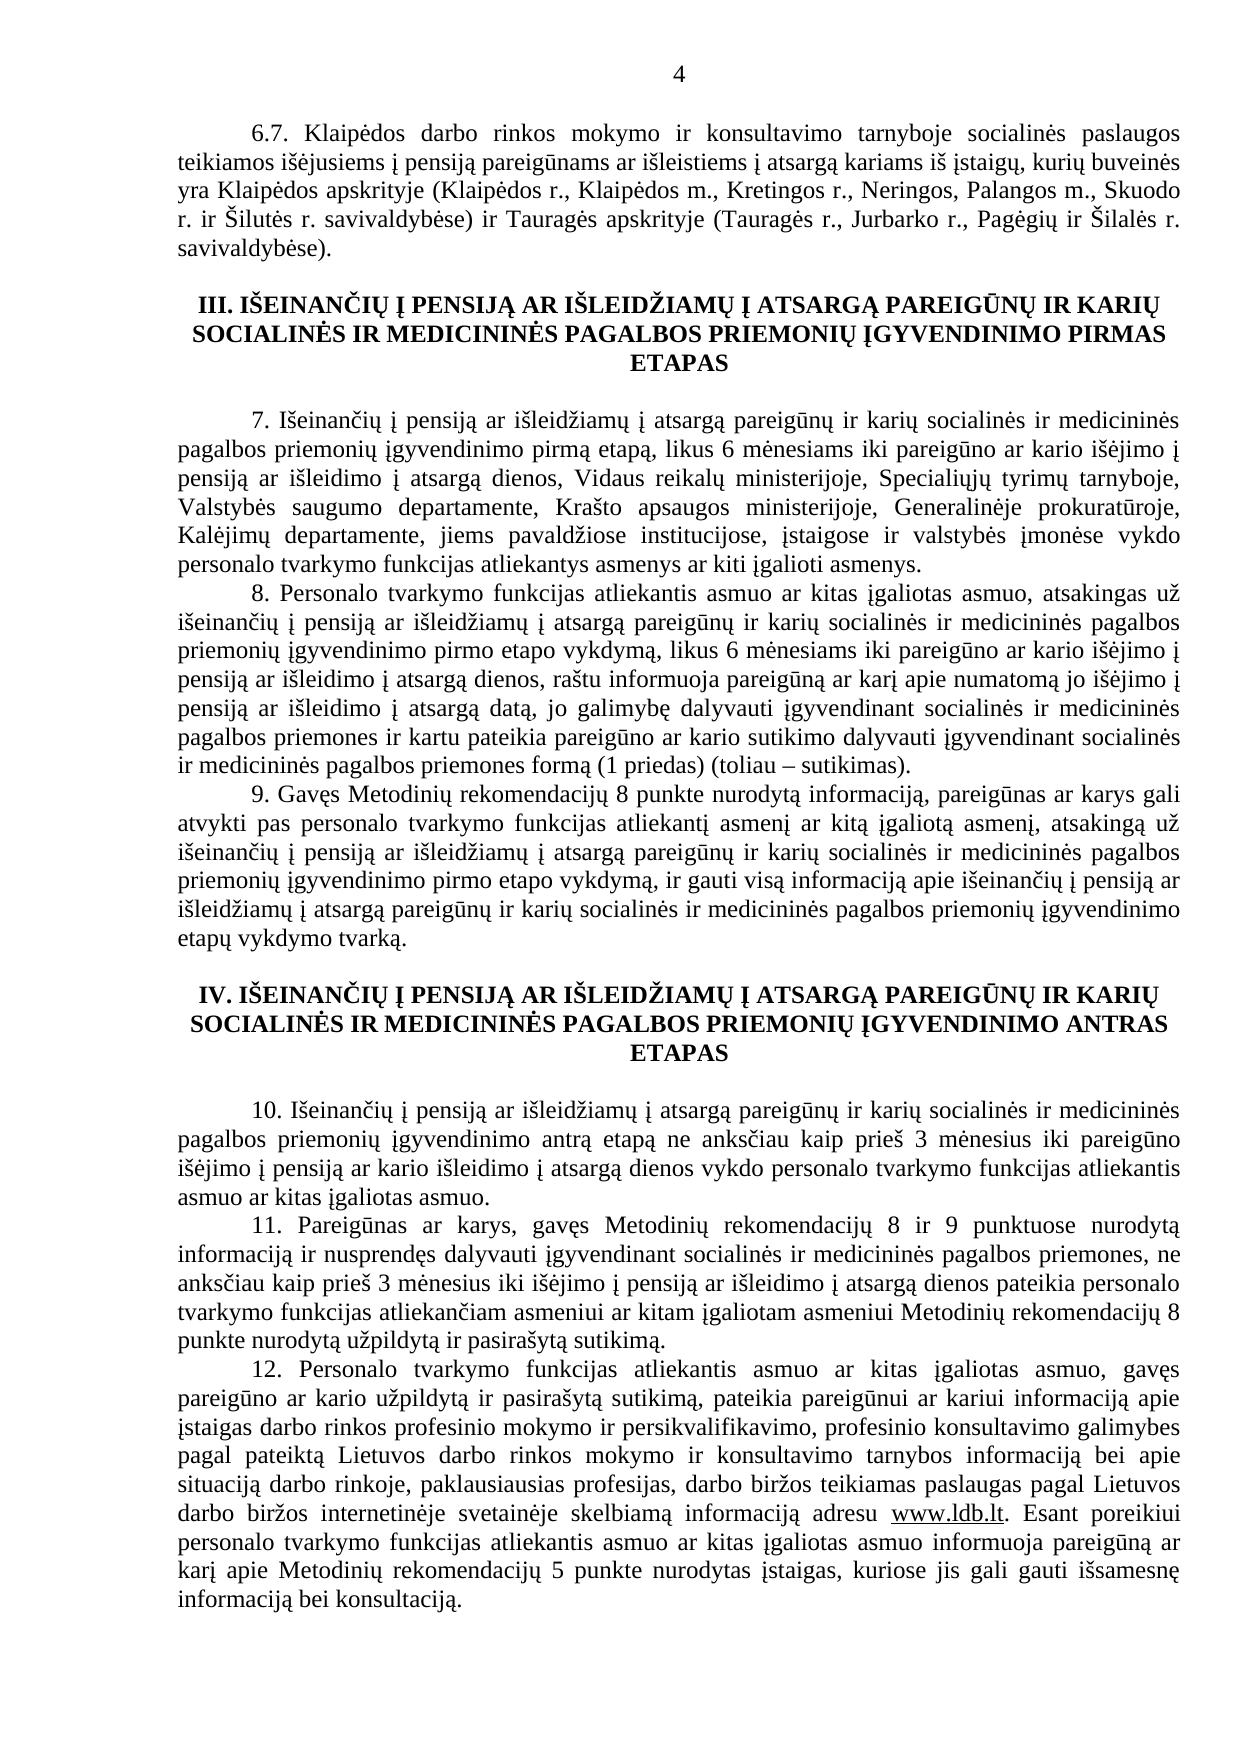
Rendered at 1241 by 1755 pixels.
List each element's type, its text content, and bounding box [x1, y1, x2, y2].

text 7. Išeinančių į pensiją ar išleidžiamų į atsargą pareigūnų ir karių socialinės ir medicininės pagalbos priemonių įgyvendinimo pirmą etapą, likus 6 mėnesiams iki pareigūno ar kario išėjimo į pensiją ar išleidimo į atsargą dienos, Vidaus reikalų ministerijoje, Specialiųjų tyrimų tarnyboje, Valstybės saugumo departamente, Krašto apsaugos ministerijoje, Generalinėje prokuratūroje, Kalėjimų departamente, jiems pavaldžiose institucijose, įstaigose ir valstybės įmonėse vykdo personalo tvarkymo funkcijas atliekantys asmenys ar kiti įgalioti asmenys. [177, 406, 1181, 578]
text 8. Personalo tvarkymo funkcijas atliekantis asmuo ar kitas įgaliotas asmuo, atsakingas už išeinančių į pensiją ar išleidžiamų į atsargą pareigūnų ir karių socialinės ir medicininės pagalbos priemonių įgyvendinimo pirmo etapo vykdymą, likus 6 mėnesiams iki pareigūno ar kario išėjimo į pensiją ar išleidimo į atsargą dienos, raštu informuoja pareigūną ar karį apie numatomą jo išėjimo į pensiją ar išleidimo į atsargą datą, jo galimybę dalyvauti įgyvendinant socialinės ir medicininės pagalbos priemones ir kartu pateikia pareigūno ar kario sutikimo dalyvauti įgyvendinant socialinės ir medicininės pagalbos priemones formą (1 priedas) (toliau – sutikimas). [177, 578, 1181, 779]
text 9. Gavęs Metodinių rekomendacijų 8 punkte nurodytą informaciją, pareigūnas ar karys gali atvykti pas personalo tvarkymo funkcijas atliekantį asmenį ar kitą įgaliotą asmenį, atsakingą už išeinančių į pensiją ar išleidžiamų į atsargą pareigūnų ir karių socialinės ir medicininės pagalbos priemonių įgyvendinimo pirmo etapo vykdymą, ir gauti visą informaciją apie išeinančių į pensiją ar išleidžiamų į atsargą pareigūnų ir karių socialinės ir medicininės pagalbos priemonių įgyvendinimo etapų vykdymo tvarką. [177, 779, 1181, 952]
text 10. Išeinančių į pensiją ar išleidžiamų į atsargą pareigūnų ir karių socialinės ir medicininės pagalbos priemonių įgyvendinimo antrą etapą ne anksčiau kaip prieš 3 mėnesius iki pareigūno išėjimo į pensiją ar kario išleidimo į atsargą dienos vykdo personalo tvarkymo funkcijas atliekantis asmuo ar kitas įgaliotas asmuo. [177, 1096, 1181, 1211]
text 12. Personalo tvarkymo funkcijas atliekantis asmuo ar kitas įgaliotas asmuo, gavęs pareigūno ar kario užpildytą ir pasirašytą sutikimą, pateikia pareigūnui ar kariui informaciją apie įstaigas darbo rinkos profesinio mokymo ir persikvalifikavimo, profesinio konsultavimo galimybes pagal pateiktą Lietuvos darbo rinkos mokymo ir konsultavimo tarnybos informaciją bei apie situaciją darbo rinkoje, paklausiausias profesijas, darbo biržos teikiamas paslaugas pagal Lietuvos darbo biržos internetinėje svetainėje skelbiamą informaciją adresu www.ldb.lt. Esant poreikiui personalo tvarkymo funkcijas atliekantis asmuo ar kitas įgaliotas asmuo informuoja pareigūną ar karį apie Metodinių rekomendacijų 5 punkte nurodytas įstaigas, kuriose jis gali gauti išsamesnę informaciją bei konsultaciją. [177, 1354, 1181, 1613]
text III. IŠEINANČIŲ Į PENSIJĄ AR IŠLEIDŽIAMŲ Į ATSARGĄ PAREIGŪNŲ IR KARIŲ SOCIALINĖS IR MEDICININĖS PAGALBOS PRIEMONIŲ ĮGYVENDINIMO PIRMAS ETAPAS [177, 291, 1181, 377]
text 11. Pareigūnas ar karys, gavęs Metodinių rekomendacijų 8 ir 9 punktuose nurodytą informaciją ir nusprendęs dalyvauti įgyvendinant socialinės ir medicininės pagalbos priemones, ne anksčiau kaip prieš 3 mėnesius iki išėjimo į pensiją ar išleidimo į atsargą dienos pateikia personalo tvarkymo funkcijas atliekančiam asmeniui ar kitam įgaliotam asmeniui Metodinių rekomendacijų 8 punkte nurodytą užpildytą ir pasirašytą sutikimą. [177, 1211, 1181, 1354]
text IV. IŠEINANČIŲ Į PENSIJĄ AR IŠLEIDŽIAMŲ Į ATSARGĄ PAREIGŪNŲ IR KARIŲ SOCIALINĖS IR MEDICININĖS PAGALBOS PRIEMONIŲ ĮGYVENDINIMO ANTRAS ETAPAS [177, 981, 1181, 1067]
text 6.7. Klaipėdos darbo rinkos mokymo ir konsultavimo tarnyboje socialinės paslaugos teikiamos išėjusiems į pensiją pareigūnams ar išleistiems į atsargą kariams iš įstaigų, kurių buveinės yra Klaipėdos apskrityje (Klaipėdos r., Klaipėdos m., Kretingos r., Neringos, Palangos m., Skuodo r. ir Šilutės r. savivaldybėse) ir Tauragės apskrityje (Tauragės r., Jurbarko r., Pagėgių ir Šilalės r. savivaldybėse). [177, 118, 1181, 262]
